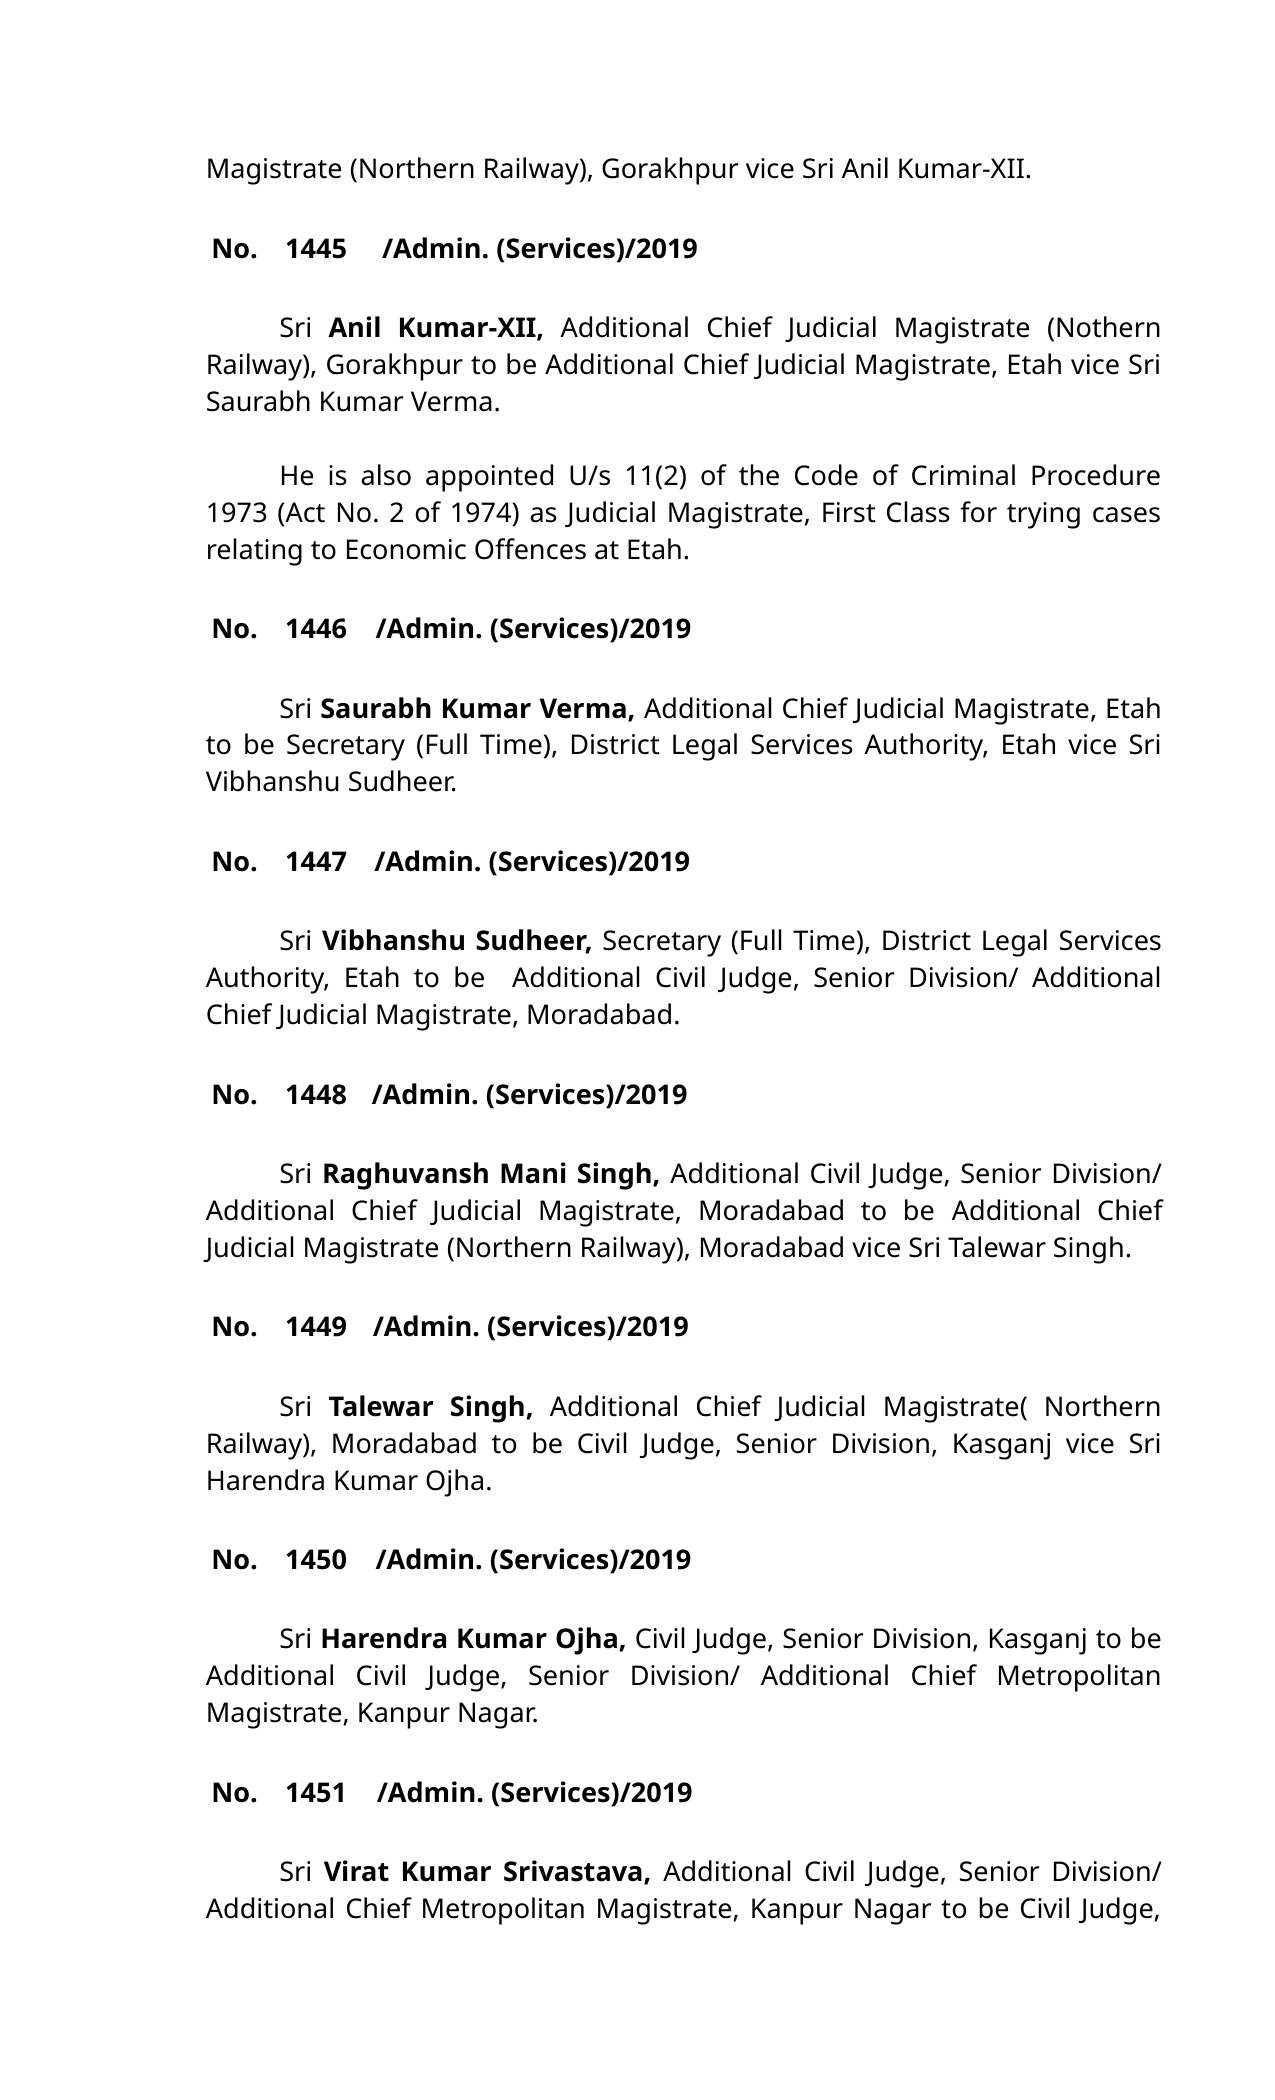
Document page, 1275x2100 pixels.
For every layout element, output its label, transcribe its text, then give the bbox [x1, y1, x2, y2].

table_header No. [206, 224, 279, 272]
table_header [279, 1302, 367, 1350]
text Sri Harendra Kumar Ojha, Civil Judge, Senior Division, Kasganj to be Additional Civil Judge, Senior Division/ Additional Chief Metropolitan Magistrate, Kanpur Nagar. [206, 1620, 1162, 1731]
text Sri Virat Kumar Srivastava, Additional Civil Judge, Senior Division/ Additional Chief Metropolitan Magistrate, Kanpur Nagar to be Civil Judge, [206, 1853, 1162, 1926]
table_header [279, 837, 368, 885]
table_header No. [206, 837, 279, 885]
text Sri Vibhanshu Sudheer, Secretary (Full Time), District Legal Services Authority, Etah to be Additional Civil Judge, Senior Division/ Additional Chief Judicial Magistrate, Moradabad. [206, 922, 1162, 1032]
table_header /Admin. (Services)/2019 [370, 1535, 764, 1583]
table_header /Admin. (Services)/2019 [367, 1302, 764, 1350]
table_header [279, 224, 376, 272]
table_header /Admin. (Services)/2019 [366, 1069, 764, 1118]
table_header [279, 1535, 369, 1583]
text He is also appointed U/s 11(2) of the Code of Criminal Procedure 1973 (Act No. 2 of 1974) as Judicial Magistrate, First Class for trying cases relating to Economic Offences at Etah. [206, 456, 1162, 567]
text Sri Saurabh Kumar Verma, Additional Chief Judicial Magistrate, Etah to be Secretary (Full Time), District Legal Services Authority, Etah vice Sri Vibhanshu Sudheer. [206, 689, 1162, 800]
table_header No. [206, 1302, 279, 1350]
table_header /Admin. (Services)/2019 [368, 837, 764, 885]
text Sri Talewar Singh, Additional Chief Judicial Magistrate( Northern Railway), Moradabad to be Civil Judge, Senior Division, Kasganj vice Sri Harendra Kumar Ojha. [206, 1387, 1162, 1498]
table_header [279, 1768, 371, 1816]
table_header No. [206, 1768, 279, 1816]
table_header /Admin. (Services)/2019 [370, 604, 764, 652]
text Sri Anil Kumar-XII, Additional Chief Judicial Magistrate (Nothern Railway), Gorakhpur to be Additional Chief Judicial Magistrate, Etah vice Sri Saurabh Kumar Verma. [206, 309, 1162, 419]
table_header No. [206, 1535, 279, 1583]
table_header [279, 1069, 366, 1118]
text Sri Raghuvansh Mani Singh, Additional Civil Judge, Senior Division/ Additional Chief Judicial Magistrate, Moradabad to be Additional Chief Judicial Magistrate (Northern Railway), Moradabad vice Sri Talewar Singh. [206, 1154, 1162, 1265]
table_header No. [206, 604, 279, 652]
table_header /Admin. (Services)/2019 [376, 224, 764, 272]
table_header /Admin. (Services)/2019 [371, 1768, 764, 1816]
table_header [279, 604, 369, 652]
table_header No. [206, 1069, 279, 1118]
text Magistrate (Northern Railway), Gorakhpur vice Sri Anil Kumar-XII. [206, 150, 1162, 187]
